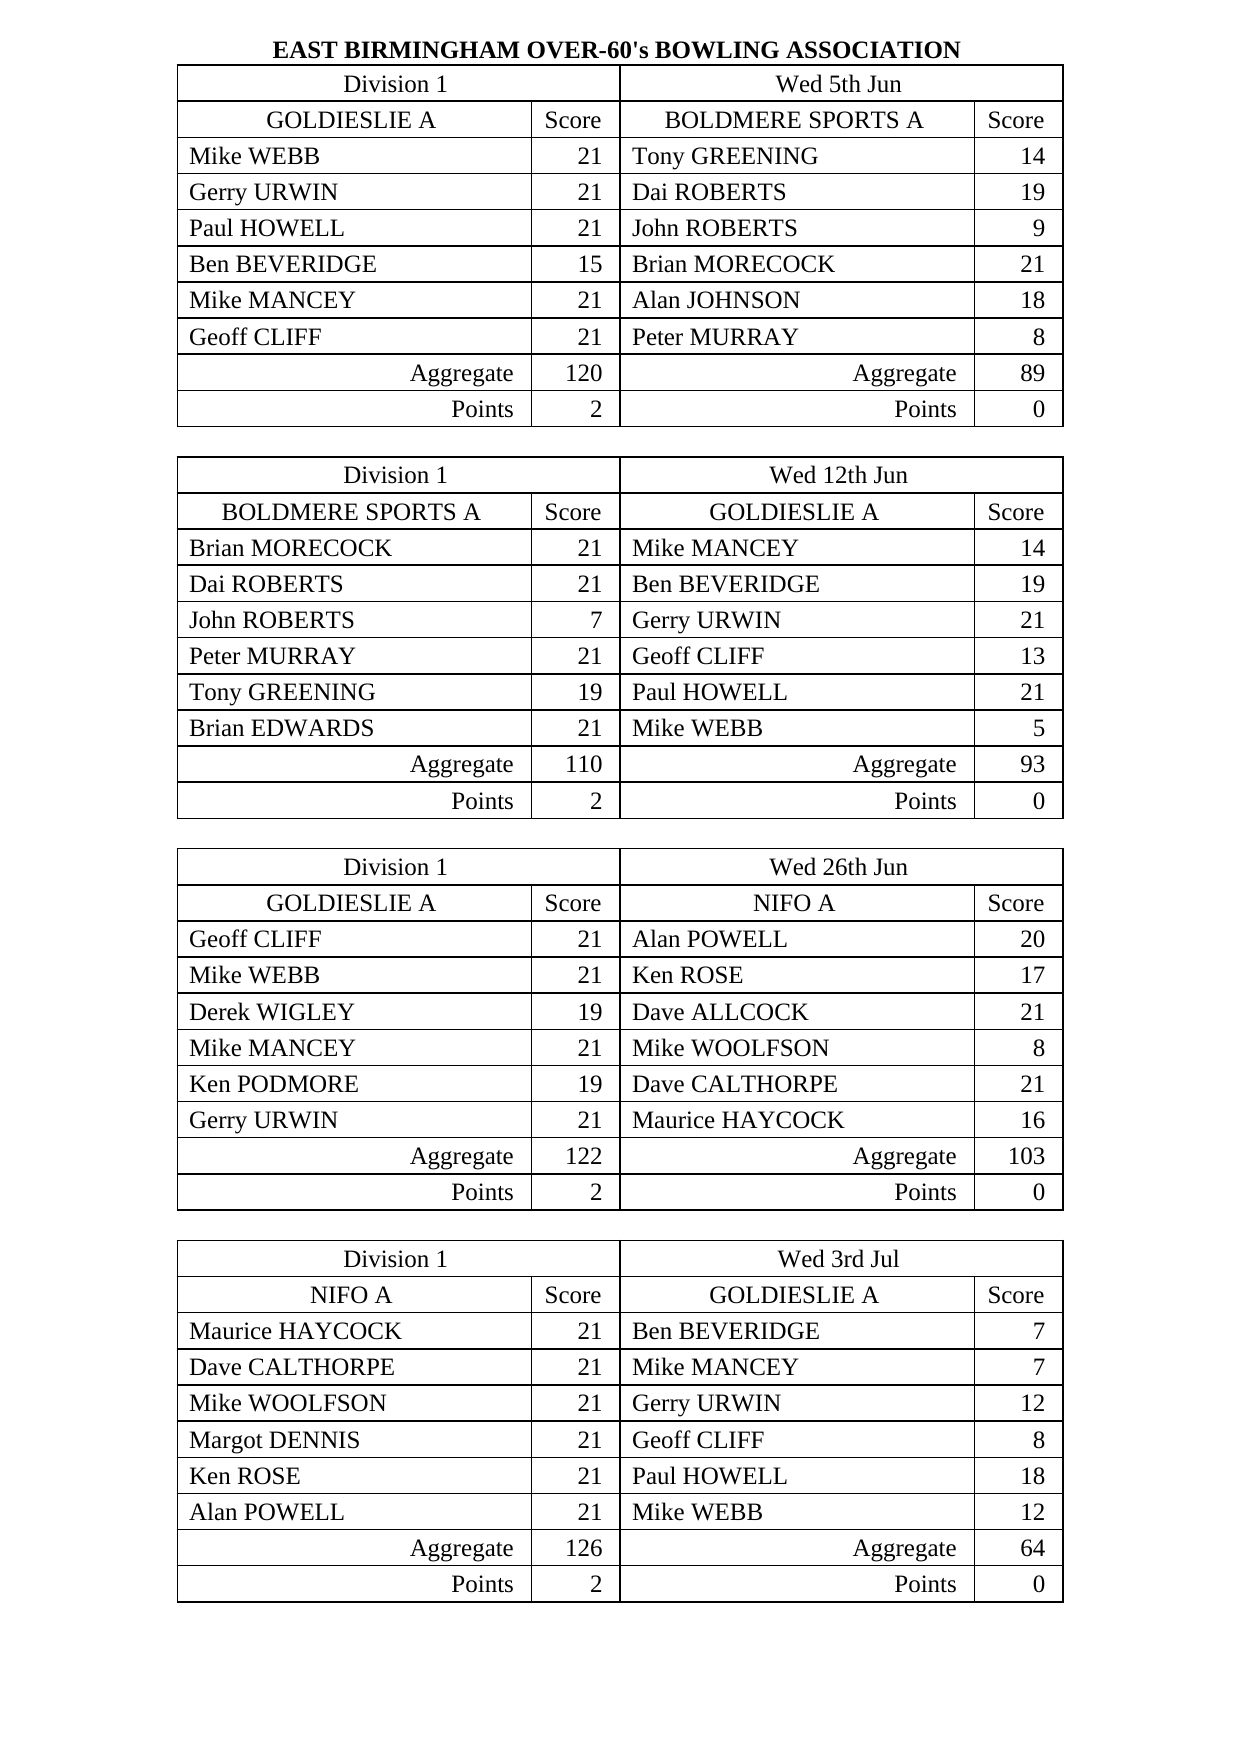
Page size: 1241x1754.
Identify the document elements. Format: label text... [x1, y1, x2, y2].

table_cell Points [621, 391, 974, 426]
table_cell 103 [975, 1138, 1062, 1173]
table_cell Points [178, 1566, 531, 1601]
table_cell 7 [975, 1313, 1062, 1348]
table_cell 21 [532, 1458, 619, 1492]
table_cell 21 [532, 138, 619, 173]
table_cell Alan JOHNSON [621, 283, 974, 317]
table_cell Mike WEBB [621, 711, 974, 745]
table_cell Brian MORECOCK [178, 530, 531, 564]
table_cell 2 [532, 1175, 619, 1209]
table_cell Mike WOOLFSON [621, 1030, 974, 1064]
table_cell 7 [532, 602, 619, 637]
table_header Wed 12th Jun [621, 458, 1062, 492]
table_cell 16 [975, 1102, 1062, 1137]
table_cell 2 [532, 783, 619, 817]
table_cell 19 [532, 1066, 619, 1101]
table_cell 21 [532, 319, 619, 353]
table_cell Aggregate [621, 1138, 974, 1173]
table_cell Points [178, 783, 531, 817]
table_cell 122 [532, 1138, 619, 1173]
table_cell Points [621, 1566, 974, 1601]
table_cell GOLDIESLIE A [621, 1277, 974, 1312]
table_cell Mike WEBB [178, 958, 531, 992]
table_cell NIFO A [178, 1277, 531, 1312]
table_cell 21 [975, 675, 1062, 709]
table_cell Ben BEVERIDGE [621, 566, 974, 601]
table_cell Geoff CLIFF [178, 922, 531, 956]
table_cell Maurice HAYCOCK [178, 1313, 531, 1348]
table_cell NIFO A [621, 886, 974, 920]
table_cell Points [178, 391, 531, 426]
table_cell Margot DENNIS [178, 1422, 531, 1456]
table_cell 7 [975, 1350, 1062, 1384]
table_cell 89 [975, 355, 1062, 389]
table_cell 21 [975, 247, 1062, 281]
table_cell 13 [975, 638, 1062, 673]
table_cell 8 [975, 319, 1062, 353]
table_cell Score [532, 102, 619, 136]
table_cell 21 [532, 174, 619, 209]
table_cell Dave CALTHORPE [621, 1066, 974, 1101]
table_cell Alan POWELL [178, 1494, 531, 1529]
table_cell Dave CALTHORPE [178, 1350, 531, 1384]
table_cell Paul HOWELL [621, 1458, 974, 1492]
table_cell Mike MANCEY [621, 530, 974, 564]
table_cell Gerry URWIN [621, 602, 974, 637]
table_cell Score [975, 102, 1062, 136]
table_cell Brian EDWARDS [178, 711, 531, 745]
table_cell 93 [975, 747, 1062, 781]
table_cell 8 [975, 1030, 1062, 1064]
table_cell Brian MORECOCK [621, 247, 974, 281]
table_cell 14 [975, 530, 1062, 564]
table_cell Mike WEBB [621, 1494, 974, 1529]
table_cell GOLDIESLIE A [178, 102, 531, 136]
table_cell John ROBERTS [178, 602, 531, 637]
table_cell 18 [975, 283, 1062, 317]
table_cell 21 [532, 1030, 619, 1064]
table_cell Aggregate [621, 747, 974, 781]
table_cell 21 [532, 638, 619, 673]
table_cell Paul HOWELL [178, 210, 531, 245]
table_cell 20 [975, 922, 1062, 956]
table_cell Mike WEBB [178, 138, 531, 173]
table_cell Gerry URWIN [178, 1102, 531, 1137]
table_cell Gerry URWIN [178, 174, 531, 209]
table_cell Peter MURRAY [178, 638, 531, 673]
table_cell 19 [532, 994, 619, 1028]
table_cell Points [621, 1175, 974, 1209]
table_cell 19 [975, 566, 1062, 601]
table_cell Tony GREENING [178, 675, 531, 709]
table_cell 110 [532, 747, 619, 781]
table_cell Aggregate [178, 355, 531, 389]
table_cell Mike WOOLFSON [178, 1386, 531, 1420]
table_header Division 1 [178, 458, 619, 492]
table_cell Ben BEVERIDGE [178, 247, 531, 281]
table_cell 21 [532, 1102, 619, 1137]
table_cell Score [975, 1277, 1062, 1312]
table_cell Geoff CLIFF [178, 319, 531, 353]
table_cell Tony GREENING [621, 138, 974, 173]
table_cell Ken PODMORE [178, 1066, 531, 1101]
table_cell 12 [975, 1386, 1062, 1420]
table_cell 21 [532, 1350, 619, 1384]
table_cell Aggregate [621, 355, 974, 389]
table_cell Ken ROSE [621, 958, 974, 992]
table_cell 21 [532, 1422, 619, 1456]
table_cell 5 [975, 711, 1062, 745]
table_cell 21 [532, 566, 619, 601]
table_cell Dai ROBERTS [621, 174, 974, 209]
table_cell 18 [975, 1458, 1062, 1492]
table_header Division 1 [178, 66, 619, 100]
table_cell 21 [532, 530, 619, 564]
table_cell 21 [532, 283, 619, 317]
table_cell 0 [975, 1566, 1062, 1601]
table_cell 21 [975, 602, 1062, 637]
table_header Wed 3rd Jul [621, 1241, 1062, 1276]
table_header Wed 26th Jun [621, 849, 1062, 884]
table_cell 2 [532, 391, 619, 426]
table_cell Mike MANCEY [621, 1350, 974, 1384]
table_cell 0 [975, 391, 1062, 426]
table_cell Ken ROSE [178, 1458, 531, 1492]
table_cell 21 [532, 711, 619, 745]
table_cell Mike MANCEY [178, 283, 531, 317]
table_cell 14 [975, 138, 1062, 173]
table_cell Points [178, 1175, 531, 1209]
table_cell Score [532, 1277, 619, 1312]
table_cell 21 [975, 994, 1062, 1028]
table_cell John ROBERTS [621, 210, 974, 245]
table_cell Points [621, 783, 974, 817]
table_cell 21 [532, 210, 619, 245]
table_cell Peter MURRAY [621, 319, 974, 353]
table_cell Maurice HAYCOCK [621, 1102, 974, 1137]
table_cell GOLDIESLIE A [621, 494, 974, 528]
table_cell 19 [975, 174, 1062, 209]
table_header Wed 5th Jun [621, 66, 1062, 100]
table_cell 9 [975, 210, 1062, 245]
table_cell Aggregate [621, 1530, 974, 1565]
table_cell Dai ROBERTS [178, 566, 531, 601]
table_cell 12 [975, 1494, 1062, 1529]
table_cell Aggregate [178, 1530, 531, 1565]
table_cell Score [975, 494, 1062, 528]
table_header Division 1 [178, 1241, 619, 1276]
table_cell 17 [975, 958, 1062, 992]
table_cell 15 [532, 247, 619, 281]
table_cell Derek WIGLEY [178, 994, 531, 1028]
table_cell Aggregate [178, 1138, 531, 1173]
table_cell Score [532, 886, 619, 920]
table_cell 21 [532, 1386, 619, 1420]
table_cell Aggregate [178, 747, 531, 781]
table_cell 126 [532, 1530, 619, 1565]
table_cell 19 [532, 675, 619, 709]
table_cell BOLDMERE SPORTS A [178, 494, 531, 528]
table_cell 8 [975, 1422, 1062, 1456]
table_cell 0 [975, 1175, 1062, 1209]
table_cell 21 [532, 922, 619, 956]
table_cell 120 [532, 355, 619, 389]
table_header Division 1 [178, 849, 619, 884]
table_cell Dave ALLCOCK [621, 994, 974, 1028]
table_cell 21 [532, 958, 619, 992]
table_cell 2 [532, 1566, 619, 1601]
table_cell Alan POWELL [621, 922, 974, 956]
table_cell Ben BEVERIDGE [621, 1313, 974, 1348]
table_cell 21 [532, 1494, 619, 1529]
table_cell Paul HOWELL [621, 675, 974, 709]
table_cell Gerry URWIN [621, 1386, 974, 1420]
table_cell 0 [975, 783, 1062, 817]
table_cell Geoff CLIFF [621, 638, 974, 673]
table_cell GOLDIESLIE A [178, 886, 531, 920]
table_cell Mike MANCEY [178, 1030, 531, 1064]
table_cell 21 [975, 1066, 1062, 1101]
table_cell 21 [532, 1313, 619, 1348]
table_cell BOLDMERE SPORTS A [621, 102, 974, 136]
table_cell Score [532, 494, 619, 528]
table_cell 64 [975, 1530, 1062, 1565]
table_cell Score [975, 886, 1062, 920]
table_cell Geoff CLIFF [621, 1422, 974, 1456]
